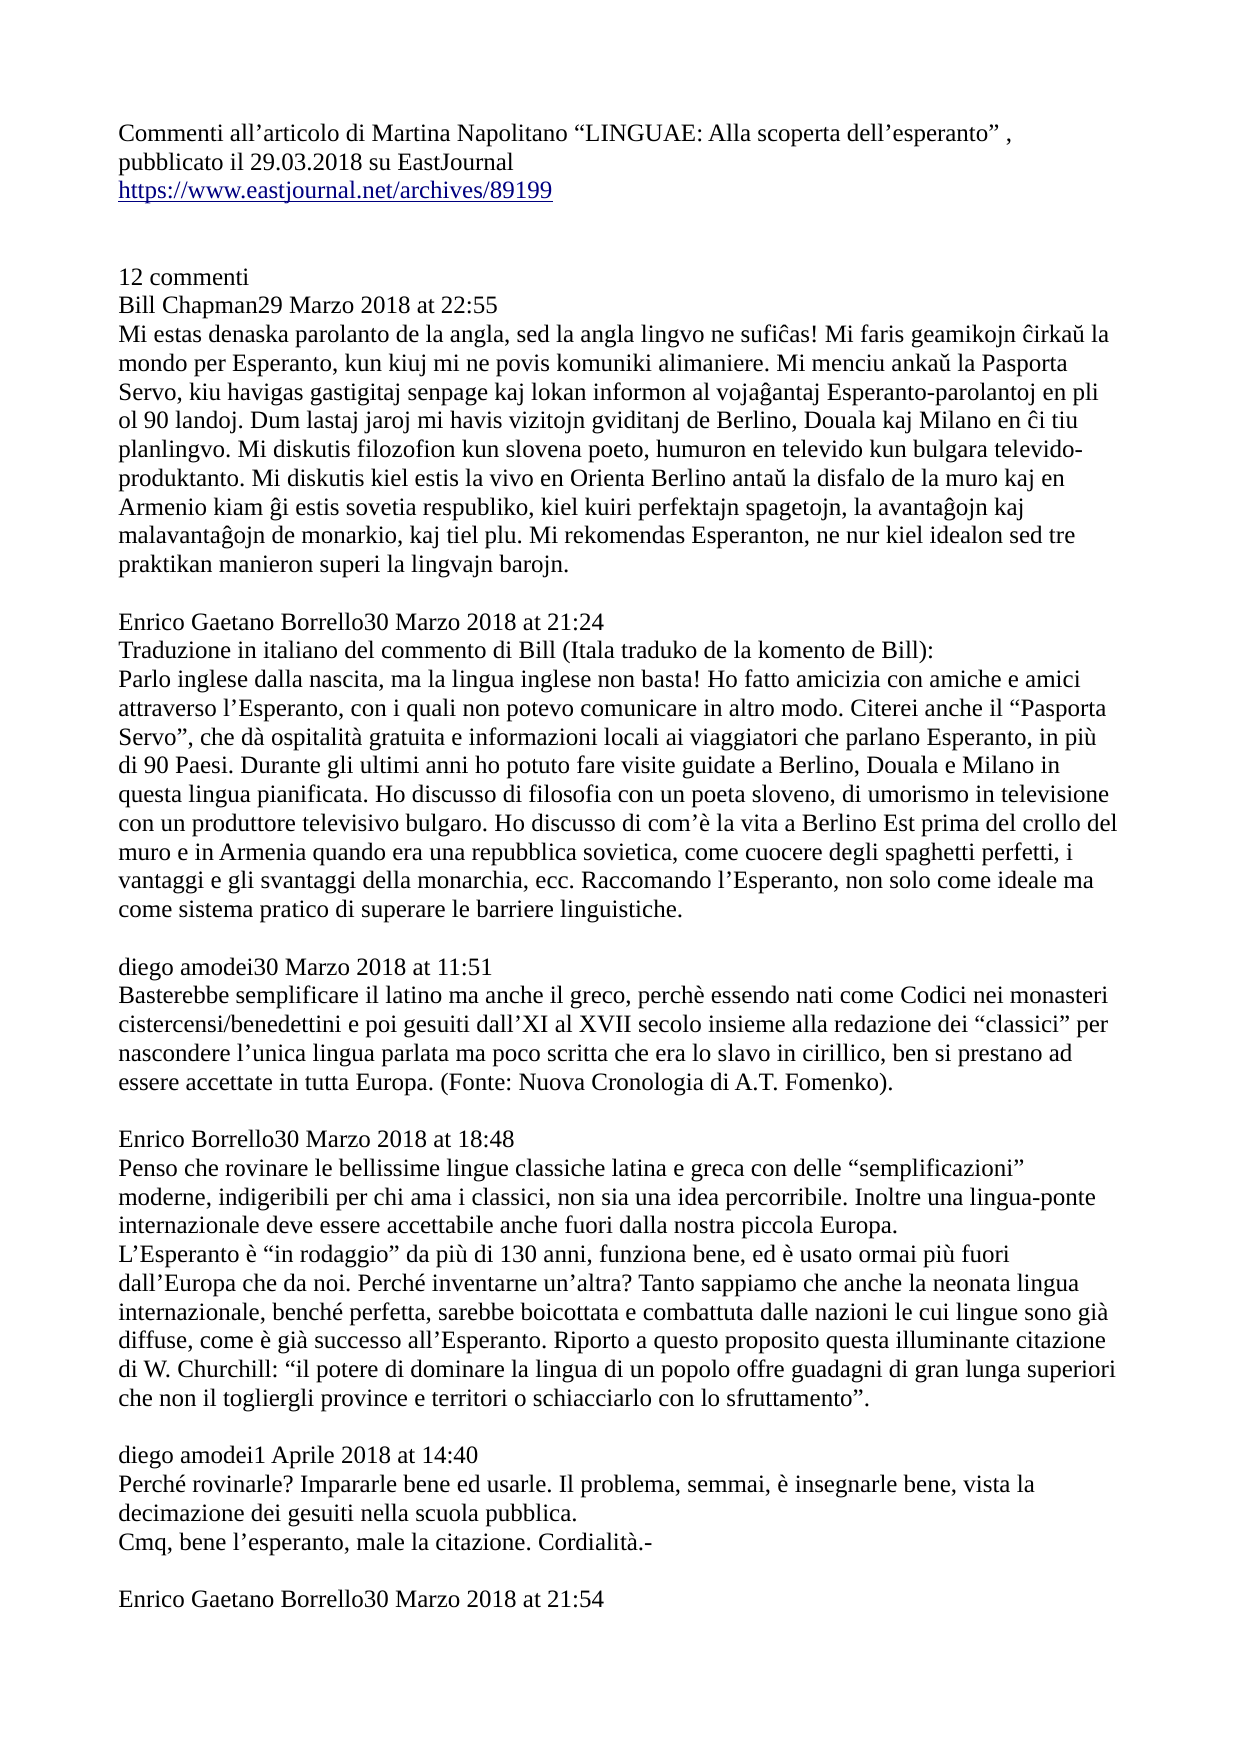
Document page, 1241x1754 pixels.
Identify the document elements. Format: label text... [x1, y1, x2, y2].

text 12 commenti [118, 262, 1122, 291]
text Parlo inglese dalla nascita, ma la lingua inglese non basta! Ho fatto amicizia con amiche e amici attraverso l’Esperanto, con i quali non potevo comunicare in altro modo. Citerei anche il “Pasporta Servo”, che dà ospitalità gratuita e informazioni locali ai viaggiatori che parlano Esperanto, in più di 90 Paesi. Durante gli ultimi anni ho potuto fare visite guidate a Berlino, Douala e Milano in questa lingua pianificata. Ho discusso di filosofia con un poeta sloveno, di umorismo in televisione con un produttore televisivo bulgaro. Ho discusso di com’è la vita a Berlino Est prima del crollo del muro e in Armenia quando era una repubblica sovietica, come cuocere degli spaghetti perfetti, i vantaggi e gli svantaggi della monarchia, ecc. Raccomando l’Esperanto, non solo come ideale ma come sistema pratico di superare le barriere linguistiche. [118, 664, 1122, 923]
text Perché rovinarle? Impararle bene ed usarle. Il problema, semmai, è insegnarle bene, vista la decimazione dei gesuiti nella scuola pubblica. [118, 1469, 1122, 1527]
text Mi estas denaska parolanto de la angla, sed la angla lingvo ne sufiĉas! Mi faris geamikojn ĉirkaŭ la mondo per Esperanto, kun kiuj mi ne povis komuniki alimaniere. Mi menciu ankaǔ la Pasporta Servo, kiu havigas gastigitaj senpage kaj lokan informon al vojaĝantaj Esperanto-parolantoj en pli ol 90 landoj. Dum lastaj jaroj mi havis vizitojn gviditanj de Berlino, Douala kaj Milano en ĉi tiu planlingvo. Mi diskutis filozofion kun slovena poeto, humuron en televido kun bulgara televido-produktanto. Mi diskutis kiel estis la vivo en Orienta Berlino antaŭ la disfalo de la muro kaj en Armenio kiam ĝi estis sovetia respubliko, kiel kuiri perfektajn spagetojn, la avantaĝojn kaj malavantaĝojn de monarkio, kaj tiel plu. Mi rekomendas Esperanton, ne nur kiel idealon sed tre praktikan manieron superi la lingvajn barojn. [118, 319, 1122, 578]
text Basterebbe semplificare il latino ma anche il greco, perchè essendo nati come Codici nei monasteri cistercensi/benedettini e poi gesuiti dall’XI al XVII secolo insieme alla redazione dei “classici” per nascondere l’unica lingua parlata ma poco scritta che era lo slavo in cirillico, ben si prestano ad essere accettate in tutta Europa. (Fonte: Nuova Cronologia di A.T. Fomenko). [118, 981, 1122, 1096]
text diego amodei30 Marzo 2018 at 11:51 [118, 952, 1122, 981]
text diego amodei1 Aprile 2018 at 14:40 [118, 1441, 1122, 1469]
text Cmq, bene l’esperanto, male la citazione. Cordialità.- [118, 1527, 1122, 1556]
text Commenti all’articolo di Martina Napolitano “LINGUAE: Alla scoperta dell’esperanto” , pubblicato il 29.03.2018 su EastJournal [118, 118, 1122, 176]
text Traduzione in italiano del commento di Bill (Itala traduko de la komento de Bill): [118, 636, 1122, 664]
text Enrico Borrello30 Marzo 2018 at 18:48 [118, 1124, 1122, 1153]
text Penso che rovinare le bellissime lingue classiche latina e greca con delle “semplificazioni” moderne, indigeribili per chi ama i classici, non sia una idea percorribile. Inoltre una lingua-ponte internazionale deve essere accettabile anche fuori dalla nostra piccola Europa. [118, 1153, 1122, 1239]
text L’Esperanto è “in rodaggio” da più di 130 anni, funziona bene, ed è usato ormai più fuori dall’Europa che da noi. Perché inventarne un’altra? Tanto sappiamo che anche la neonata lingua internazionale, benché perfetta, sarebbe boicottata e combattuta dalle nazioni le cui lingue sono già diffuse, come è già successo all’Esperanto. Riporto a questo proposito questa illuminante citazione di W. Churchill: “il potere di dominare la lingua di un popolo offre guadagni di gran lunga superiori che non il togliergli province e territori o schiacciarlo con lo sfruttamento”. [118, 1239, 1122, 1412]
text Bill Chapman29 Marzo 2018 at 22:55 [118, 291, 1122, 319]
text Enrico Gaetano Borrello30 Marzo 2018 at 21:54 [118, 1584, 1122, 1613]
text Enrico Gaetano Borrello30 Marzo 2018 at 21:24 [118, 607, 1122, 636]
text https://www.eastjournal.net/archives/89199 [118, 176, 1122, 204]
